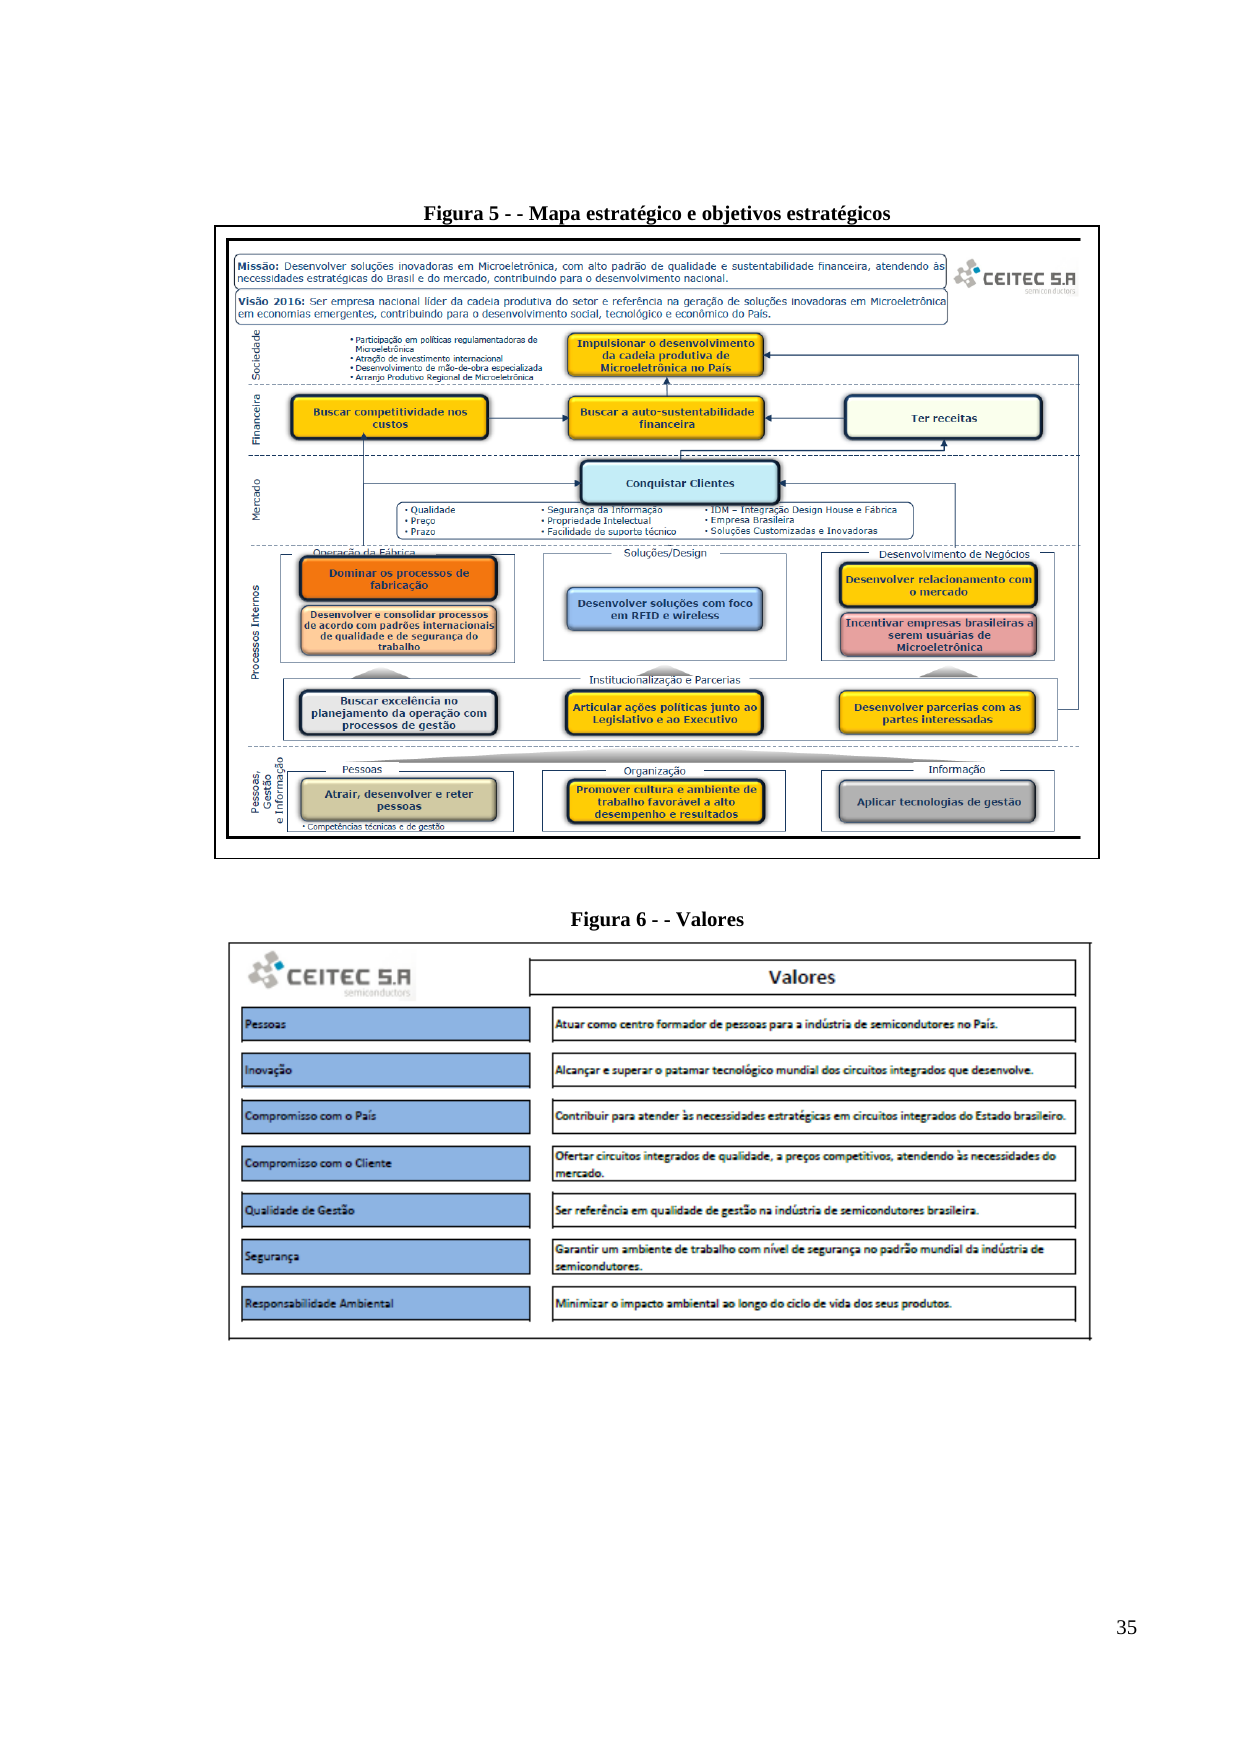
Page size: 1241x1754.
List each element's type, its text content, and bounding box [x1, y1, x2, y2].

text Figura 6 - - Valores [177, 907, 1137, 931]
text Figura 5 - - Mapa estratégico e objetivos estratégicos [177, 201, 1137, 225]
